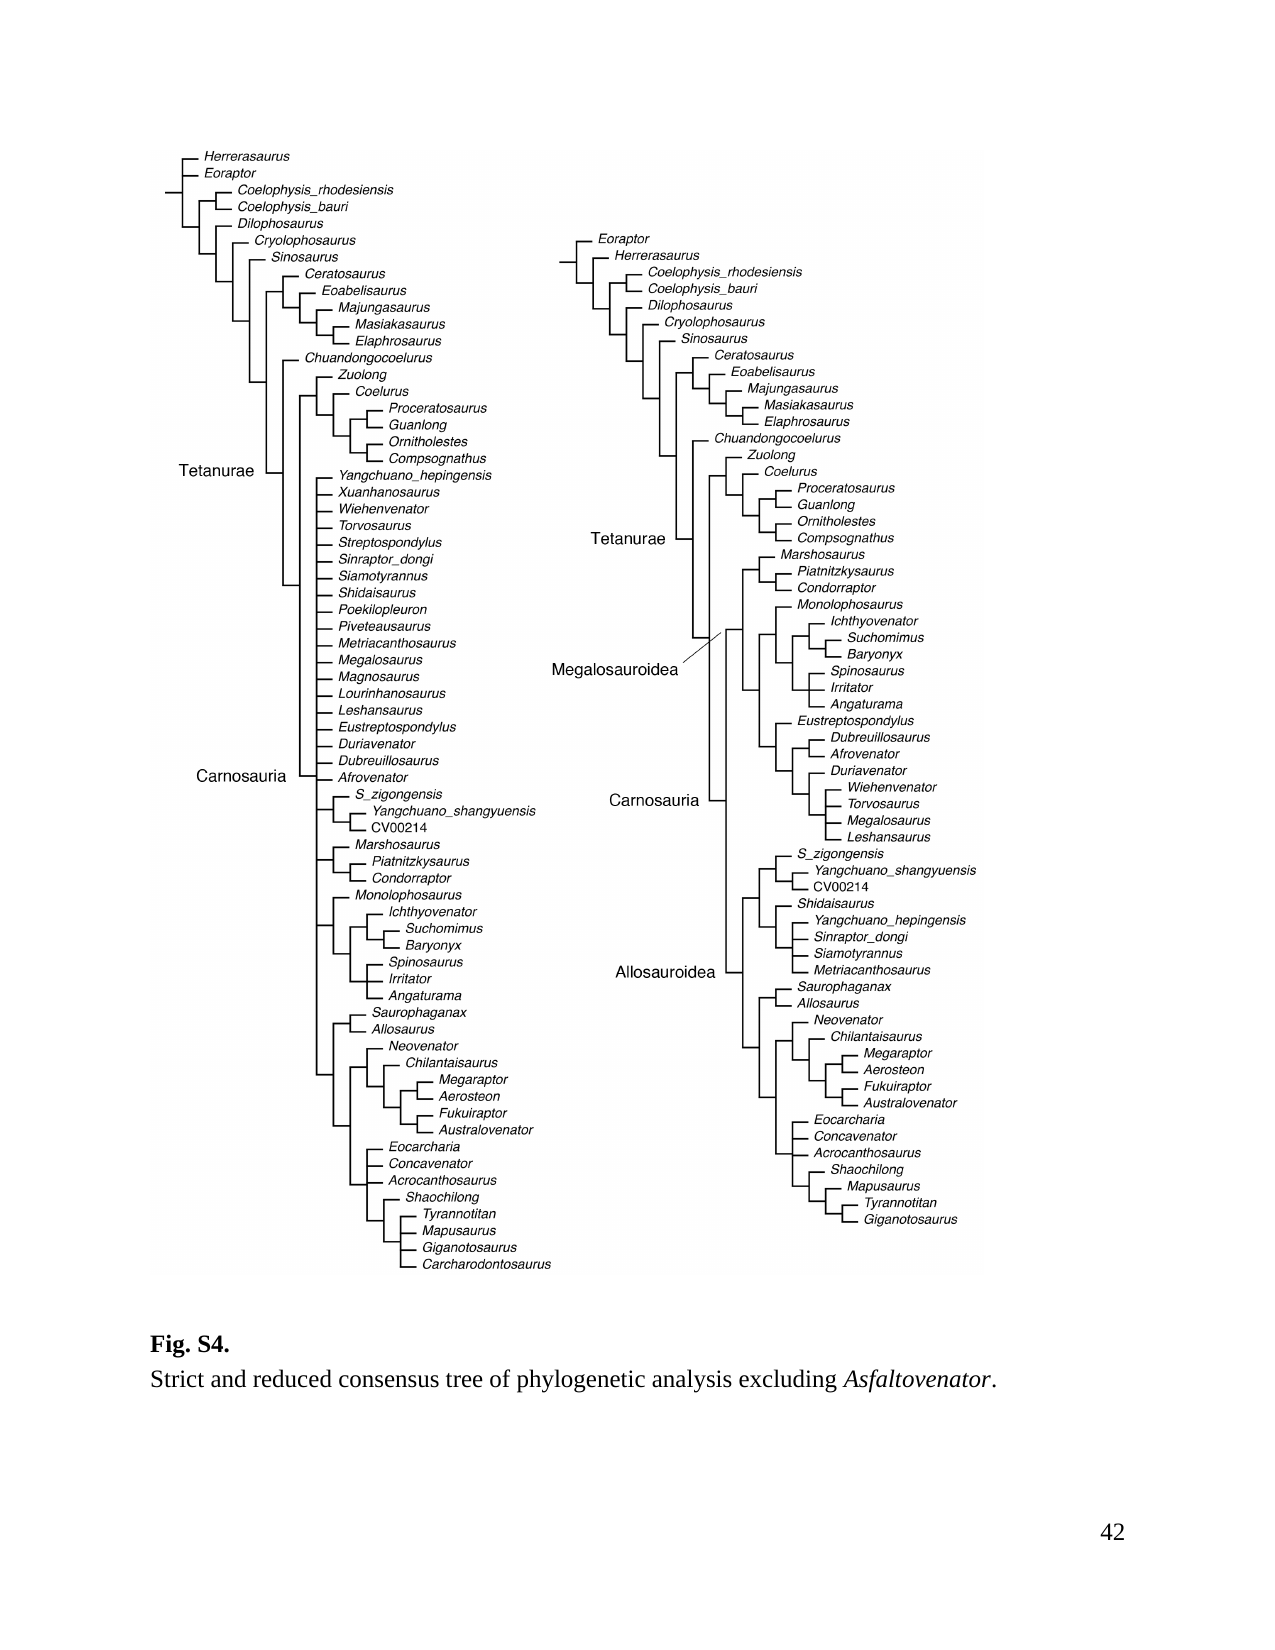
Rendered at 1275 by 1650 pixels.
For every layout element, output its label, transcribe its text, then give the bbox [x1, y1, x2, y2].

picture [150, 150, 984, 1275]
text Strict and reduced consensus tree of phylogenetic analysis excluding Asfaltovenator. [150, 1364, 1125, 1392]
subtitle Fig. S4. [150, 1329, 1125, 1357]
